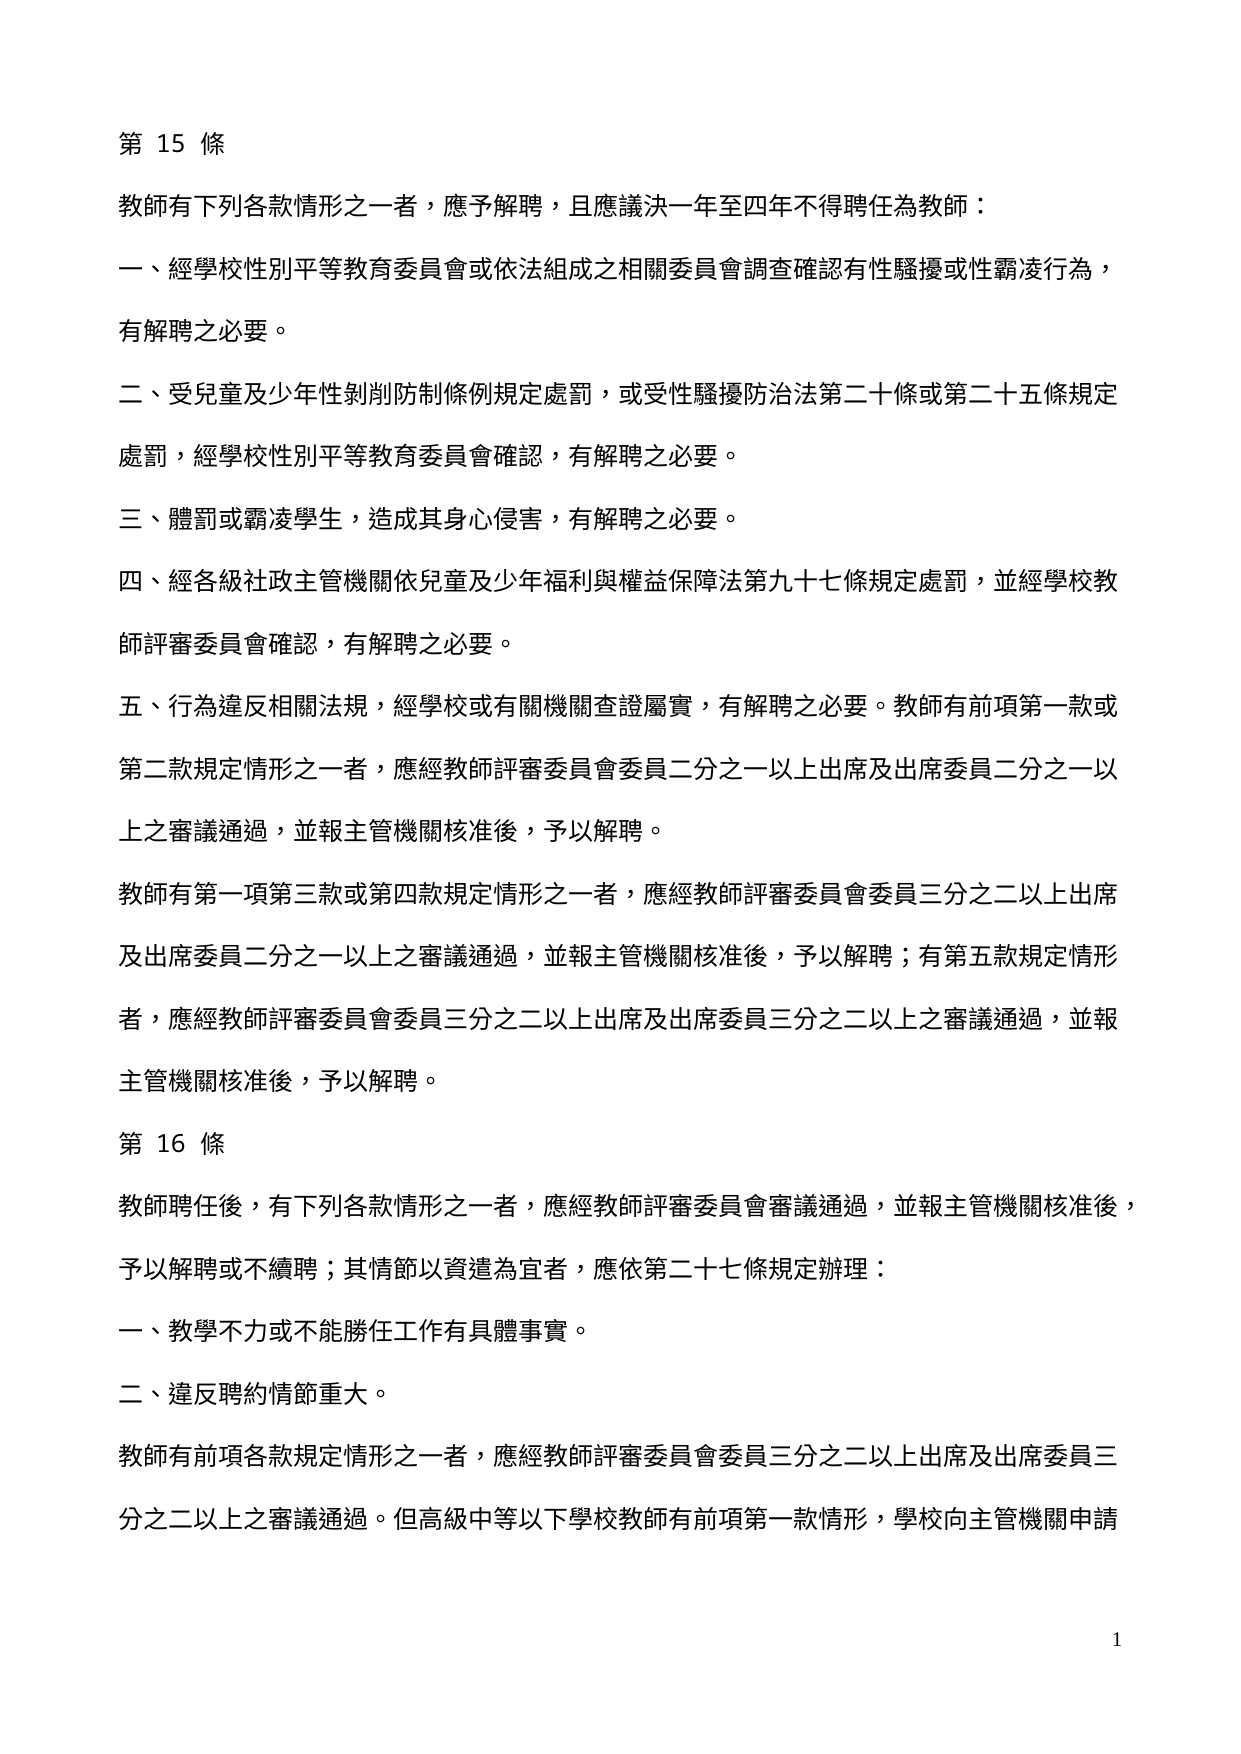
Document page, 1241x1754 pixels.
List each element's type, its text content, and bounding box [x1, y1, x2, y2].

text 第 16 條 [118, 1101, 1122, 1163]
text 第 15 條 [118, 101, 1122, 163]
text 教師有下列各款情形之一者，應予解聘，且應議決一年至四年不得聘任為教師： 一、經學校性別平等教育委員會或依法組成之相關委員會調查確認有性騷擾或性霸凌行為，有解聘之必要。 二、受兒童及少年性剝削防制條例規定處罰，或受性騷擾防治法第二十條或第二十五條規定處罰，經學校性別平等教育委員會確認，有解聘之必要。 三、體罰或霸凌學生，造成其身心侵害，有解聘之必要。 四、經各級社政主管機關依兒童及少年福利與權益保障法第九十七條規定處罰，並經學校教師評審委員會確認，有解聘之必要。 五、行為違反相關法規，經學校或有關機關查證屬實，有解聘之必要。教師有前項第一款或第二款規定情形之一者，應經教師評審委員會委員二分之一以上出席及出席委員二分之一以上之審議通過，並報主管機關核准後，予以解聘。 教師有第一項第三款或第四款規定情形之一者，應經教師評審委員會委員三分之二以上出席及出席委員二分之一以上之審議通過，並報主管機關核准後，予以解聘；有第五款規定情形者，應經教師評審委員會委員三分之二以上出席及出席委員三分之二以上之審議通過，並報主管機關核准後，予以解聘。 [118, 163, 1122, 1101]
text 教師聘任後，有下列各款情形之一者，應經教師評審委員會審議通過，並報主管機關核准後，予以解聘或不續聘；其情節以資遣為宜者，應依第二十七條規定辦理： 一、教學不力或不能勝任工作有具體事實。 二、違反聘約情節重大。 教師有前項各款規定情形之一者，應經教師評審委員會委員三分之二以上出席及出席委員三分之二以上之審議通過。但高級中等以下學校教師有前項第一款情形，學校向主管機關申請教師專業審查會調查屬實，應經教師評審委員會委員二分之一以上出席及出席委員二分之一以上之審議通過。 [118, 1163, 1122, 1538]
